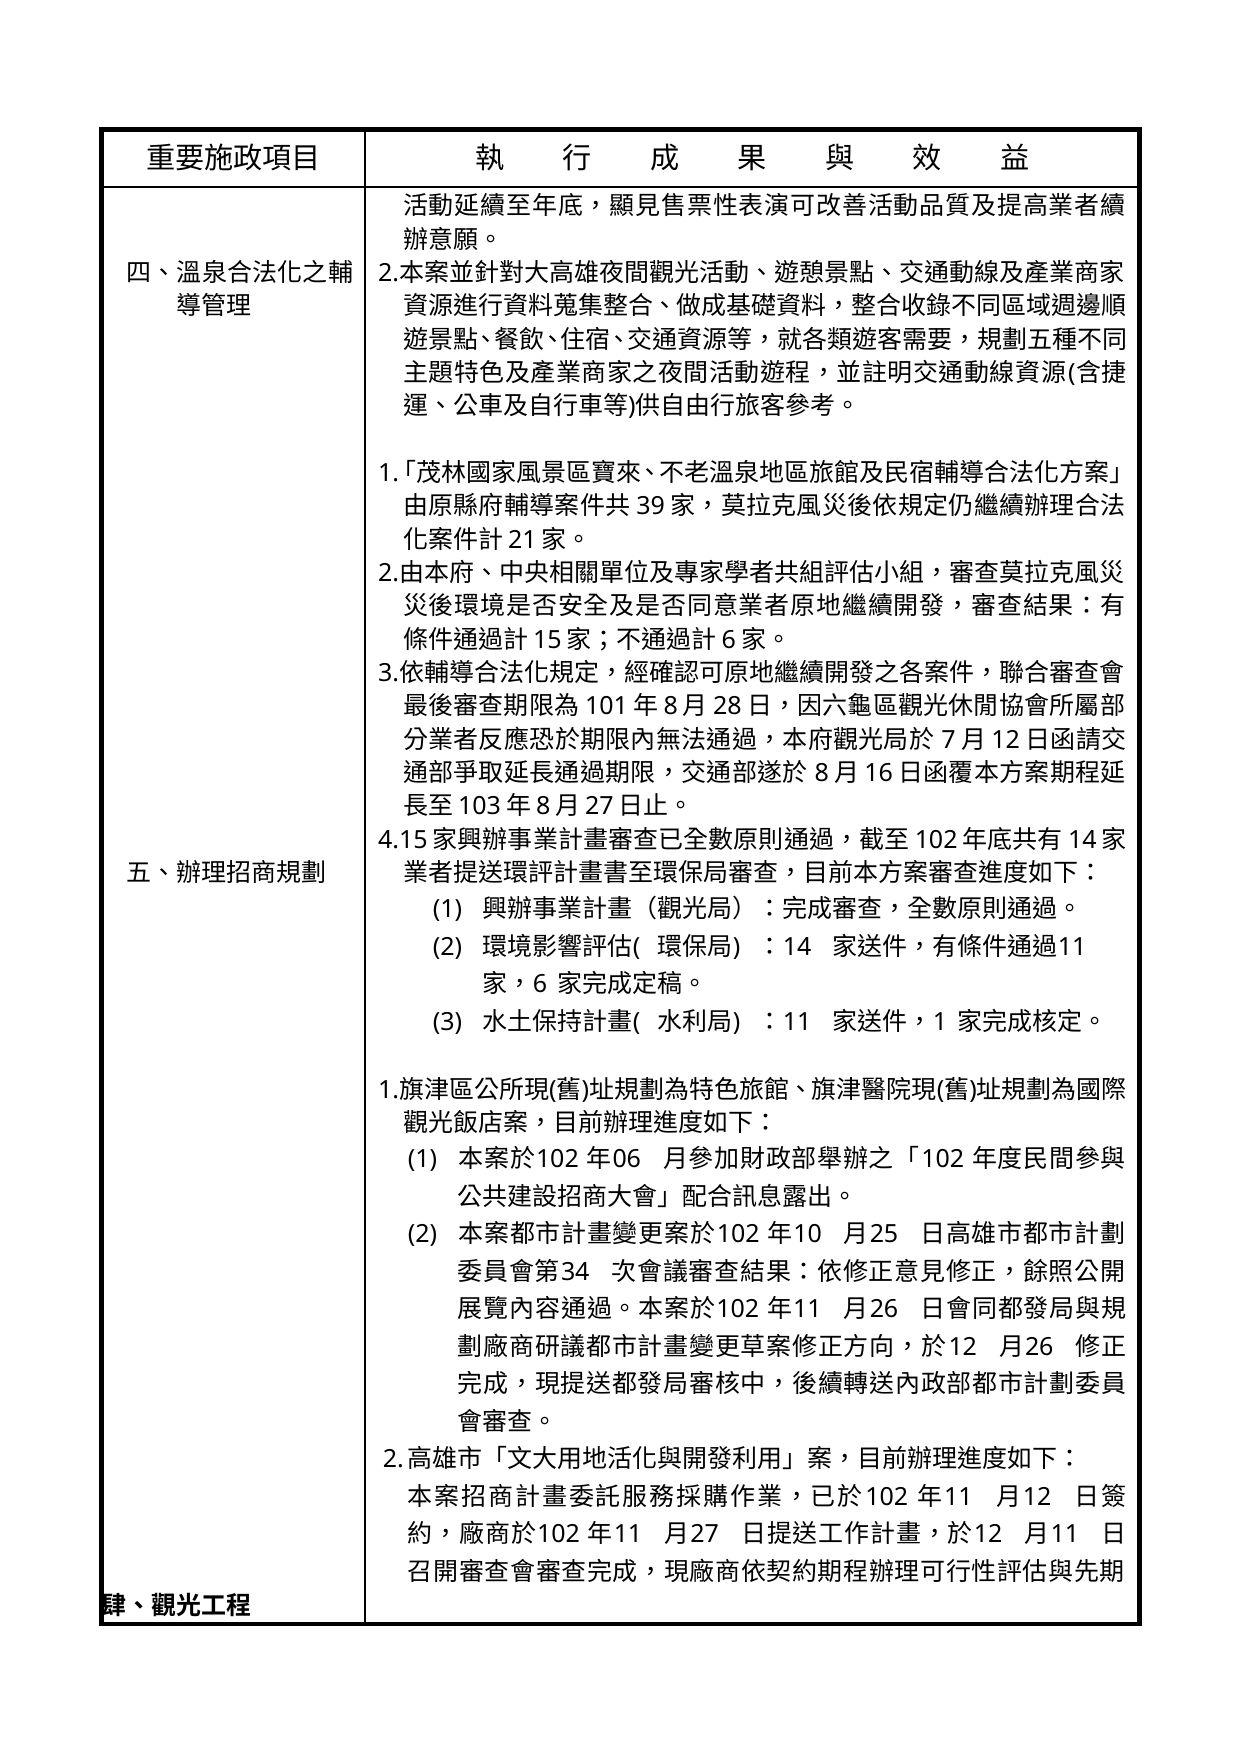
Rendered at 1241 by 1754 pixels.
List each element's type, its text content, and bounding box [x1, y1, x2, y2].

table_cell 活動延續至年底，顯見售票性表演可改善活動品質及提高業者續辦意願。 2.本案並針對大高雄夜間觀光活動、遊憩景點、交通動線及產業商家資源進行資料蒐集整合、做成基礎資料，整合收錄不同區域週邊順遊景點、餐飲、住宿、交通資源等，就各類遊客需要，規劃五種不同主題特色及產業商家之夜間活動遊程，並註明交通動線資源(含捷運、公車及自行車等)供自由行旅客參考。 1.「茂林國家風景區寶來、不老溫泉地區旅館及民宿輔導合法化方案」由原縣府輔導案件共39家，莫拉克風災後依規定仍繼續辦理合法化案件計21家。 2.由本府、中央相關單位及專家學者共組評估小組，審查莫拉克風災災後環境是否安全及是否同意業者原地繼續開發，審查結果：有條件通過計15家；不通過計6家。 3.依輔導合法化規定，經確認可原地繼續開發之各案件，聯合審查會最後審查期限為101年8月28日，因六龜區觀光休閒協會所屬部分業者反應恐於期限內無法通過，本府觀光局於7月12日函請交通部爭取延長通過期限，交通部遂於8月16日函覆本方案期程延長至103年8月27日止。 4.15家興辦事業計畫審查已全數原則通過，截至102年底共有14家業者提送環評計畫書至環保局審查，目前本方案審查進度如下： 興辦事業計畫（觀光局）：完成審查，全數原則通過。 環境影響評估(環保局)：14家送件，有條件通過11家，6家完成定稿。 水土保持計畫(水利局)：11家送件，1家完成核定。 1.旗津區公所現(舊)址規劃為特色旅館、旗津醫院現(舊)址規劃為國際觀光飯店案，目前辦理進度如下： (1)本案於102年06月參加財政部舉辦之「102年度民間參與公共建設招商大會」配合訊息露出。 (2)本案都市計畫變更案於102年10月25日高雄市都市計劃委員會第34次會議審查結果：依修正意見修正，餘照公開展覽內容通過。本案於102年11月26日會同都發局與規劃廠商研議都市計畫變更草案修正方向，於12月26修正完成，現提送都發局審核中，後續轉送內政部都市計劃委員會審查。 2.高雄市「文大用地活化與開發利用」案，目前辦理進度如下： 本案招商計畫委託服務採購作業，已於102年11月12日簽約，廠商於102年11月27日提送工作計畫，於12月11日召開審查會審查完成，現廠商依契約期程辦理可行性評估與先期 [366, 188, 1137, 1621]
table_header 執 行 成 果 與 效 益 [366, 132, 1137, 186]
table_cell 四、溫泉合法化之輔導管理 五、辦理招商規劃 肆、觀光工程 [104, 188, 364, 1621]
table_header 重要施政項目 [104, 132, 364, 186]
